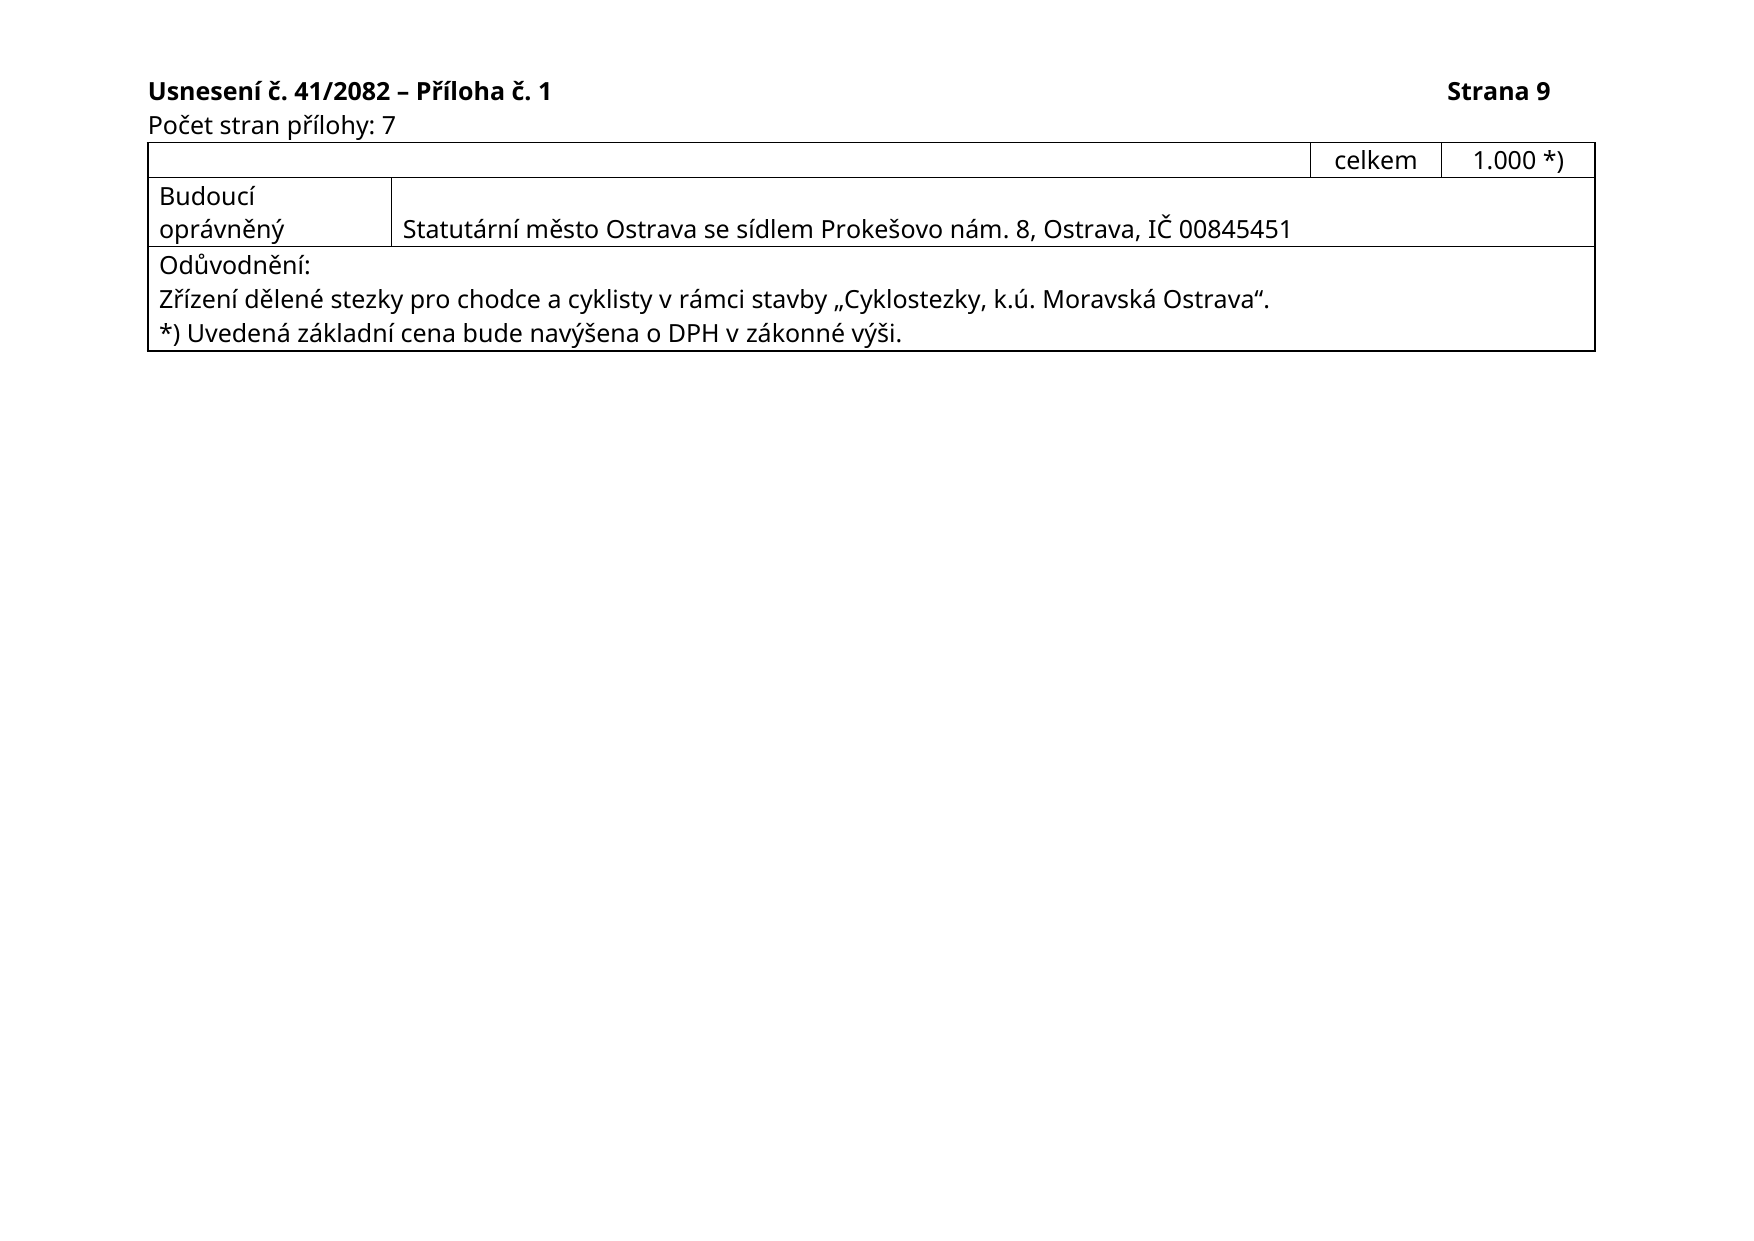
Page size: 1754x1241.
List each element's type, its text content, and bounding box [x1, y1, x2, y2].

table_cell [149, 143, 1310, 177]
table_cell Budoucí oprávněný [149, 178, 391, 246]
table_cell celkem [1311, 143, 1441, 177]
table_cell Odůvodnění: Zřízení dělené stezky pro chodce a cyklisty v rámci stavby „Cyklostezky, k.ú. Moravská Ostrava“. *) Uvedená základní cena bude navýšena o DPH v zákonné výši. [149, 247, 1594, 349]
table_cell Statutární město Ostrava se sídlem Prokešovo nám. 8, Ostrava, IČ 00845451 [392, 178, 1594, 246]
table_cell 1.000 *) [1442, 143, 1594, 177]
